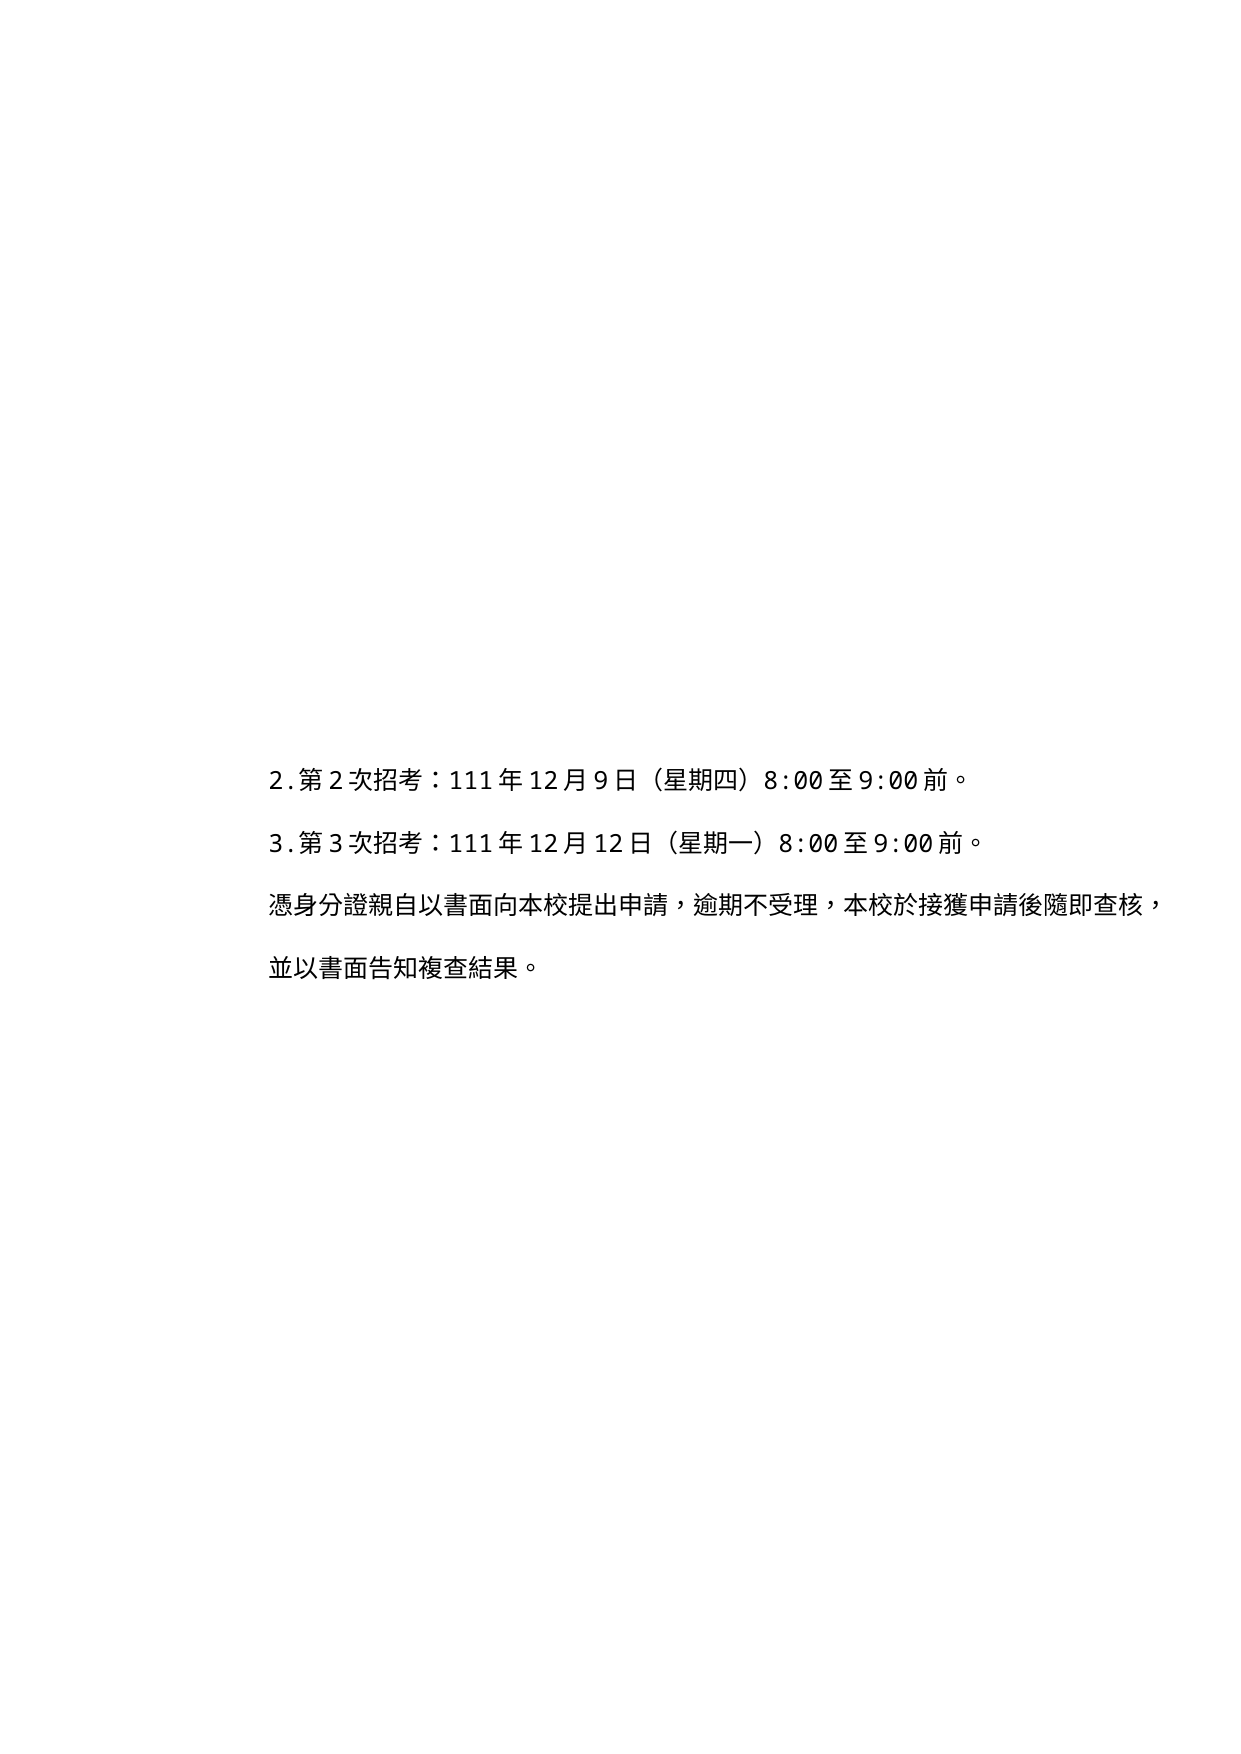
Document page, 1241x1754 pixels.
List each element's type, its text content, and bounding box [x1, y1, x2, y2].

text 並以書面告知複查結果。 [118, 925, 1211, 987]
text 3.第3次招考：111年12月12日（星期一）8:00至9:00前。 [118, 800, 1211, 862]
text 2.第2次招考：111年12月9日（星期四）8:00至9:00前。 [118, 737, 1211, 800]
text 憑身分證親自以書面向本校提出申請，逾期不受理，本校於接獲申請後隨即查核， [118, 862, 1211, 925]
